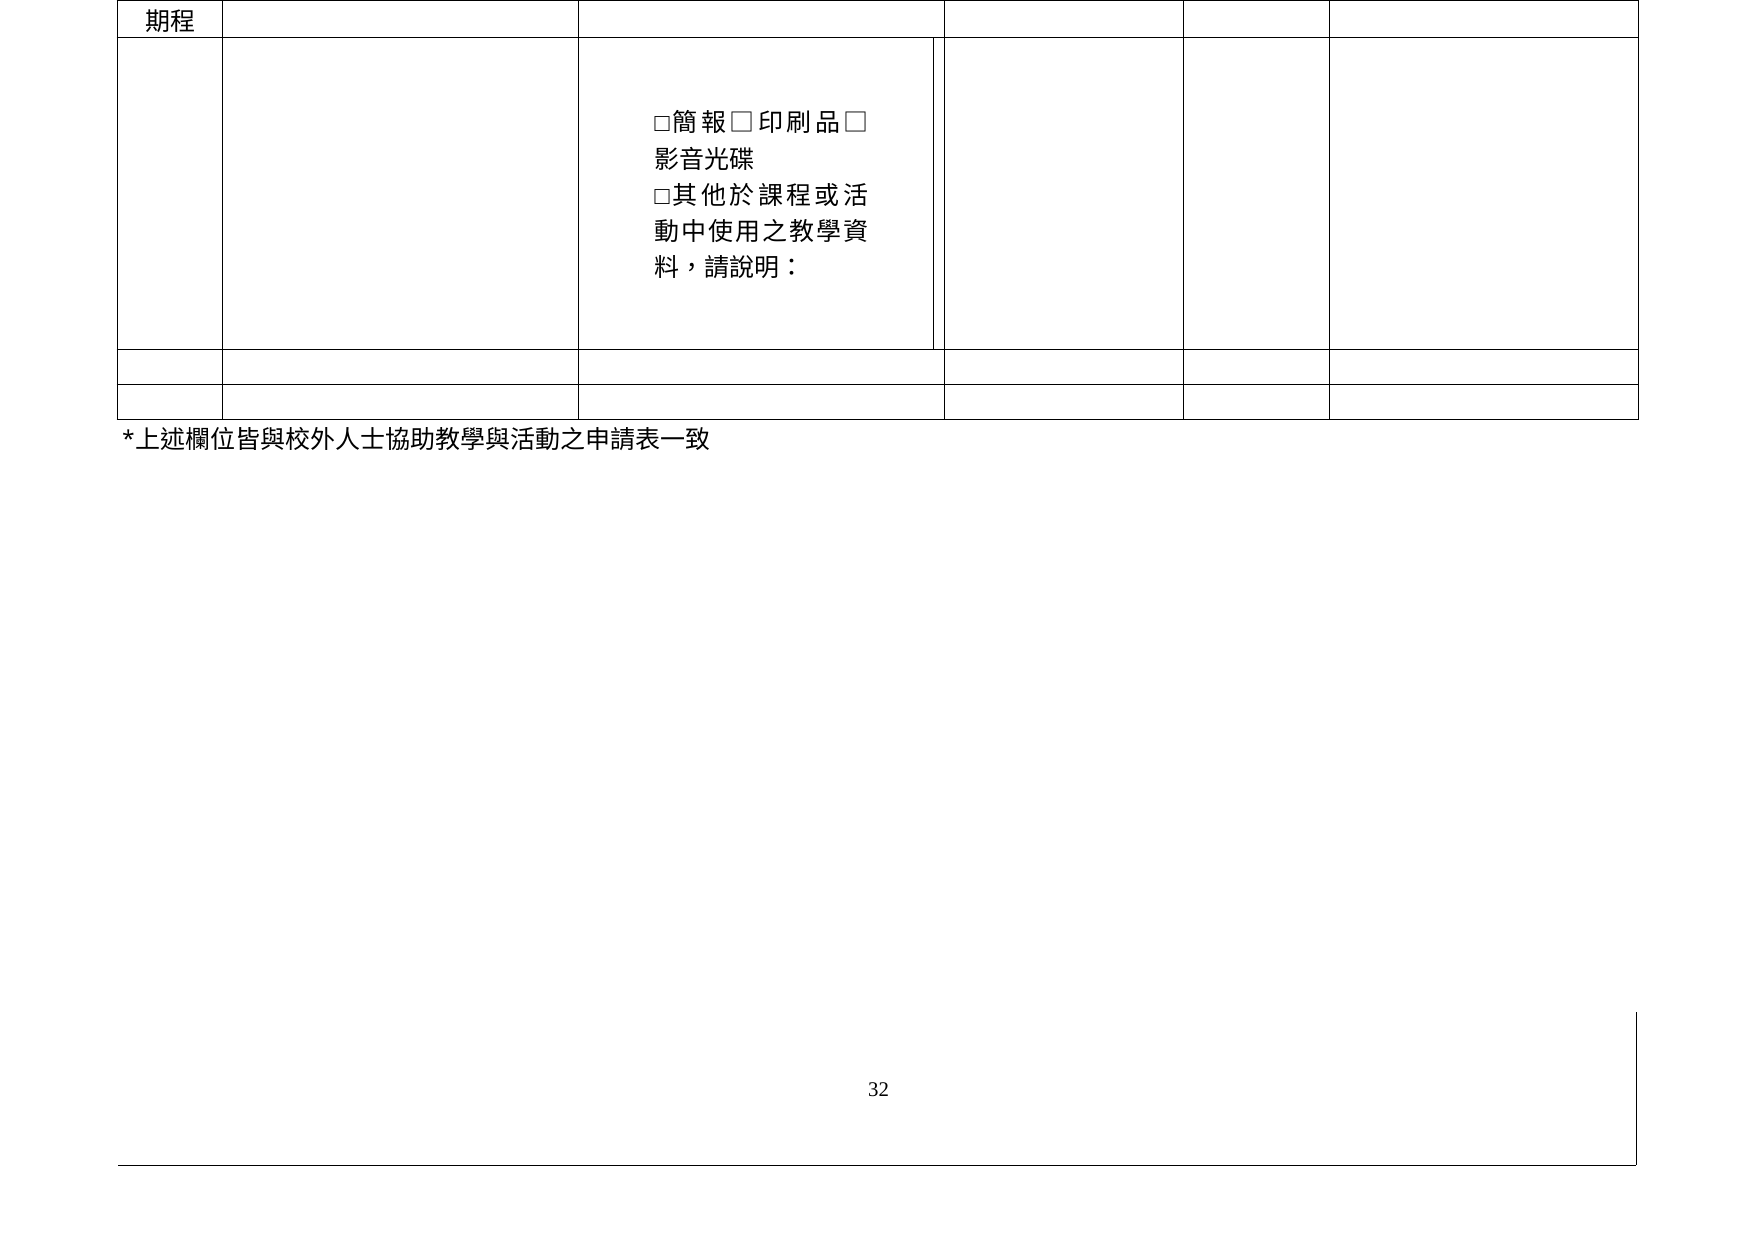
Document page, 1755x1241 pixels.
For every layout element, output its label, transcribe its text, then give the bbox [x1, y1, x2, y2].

table_cell [118, 350, 222, 384]
table_cell [945, 350, 1183, 384]
table_header [223, 1, 578, 37]
table_cell [1330, 38, 1638, 349]
table_cell [1184, 38, 1329, 349]
table_cell [223, 38, 578, 349]
table_cell [1184, 385, 1329, 419]
table_cell [934, 38, 944, 349]
table_header 期程 [118, 1, 222, 37]
table_cell [579, 385, 944, 419]
table_cell [945, 385, 1183, 419]
table_header [945, 1, 1183, 37]
table_cell □簡報□印刷品□影音光碟 □其他於課程或活動中使用之教學資料，請說明： [579, 38, 933, 349]
table_header [579, 1, 944, 37]
table_cell [223, 385, 578, 419]
table_cell [945, 38, 1183, 349]
table_cell [579, 350, 944, 384]
table_cell [1330, 385, 1638, 419]
table_header [1184, 1, 1329, 37]
table_cell [223, 350, 578, 384]
text *上述欄位皆與校外人士協助教學與活動之申請表一致 [118, 420, 1636, 456]
table_header [1330, 1, 1638, 37]
table_cell [118, 38, 222, 349]
table_cell [1184, 350, 1329, 384]
table_cell [1330, 350, 1638, 384]
table_cell [118, 385, 222, 419]
